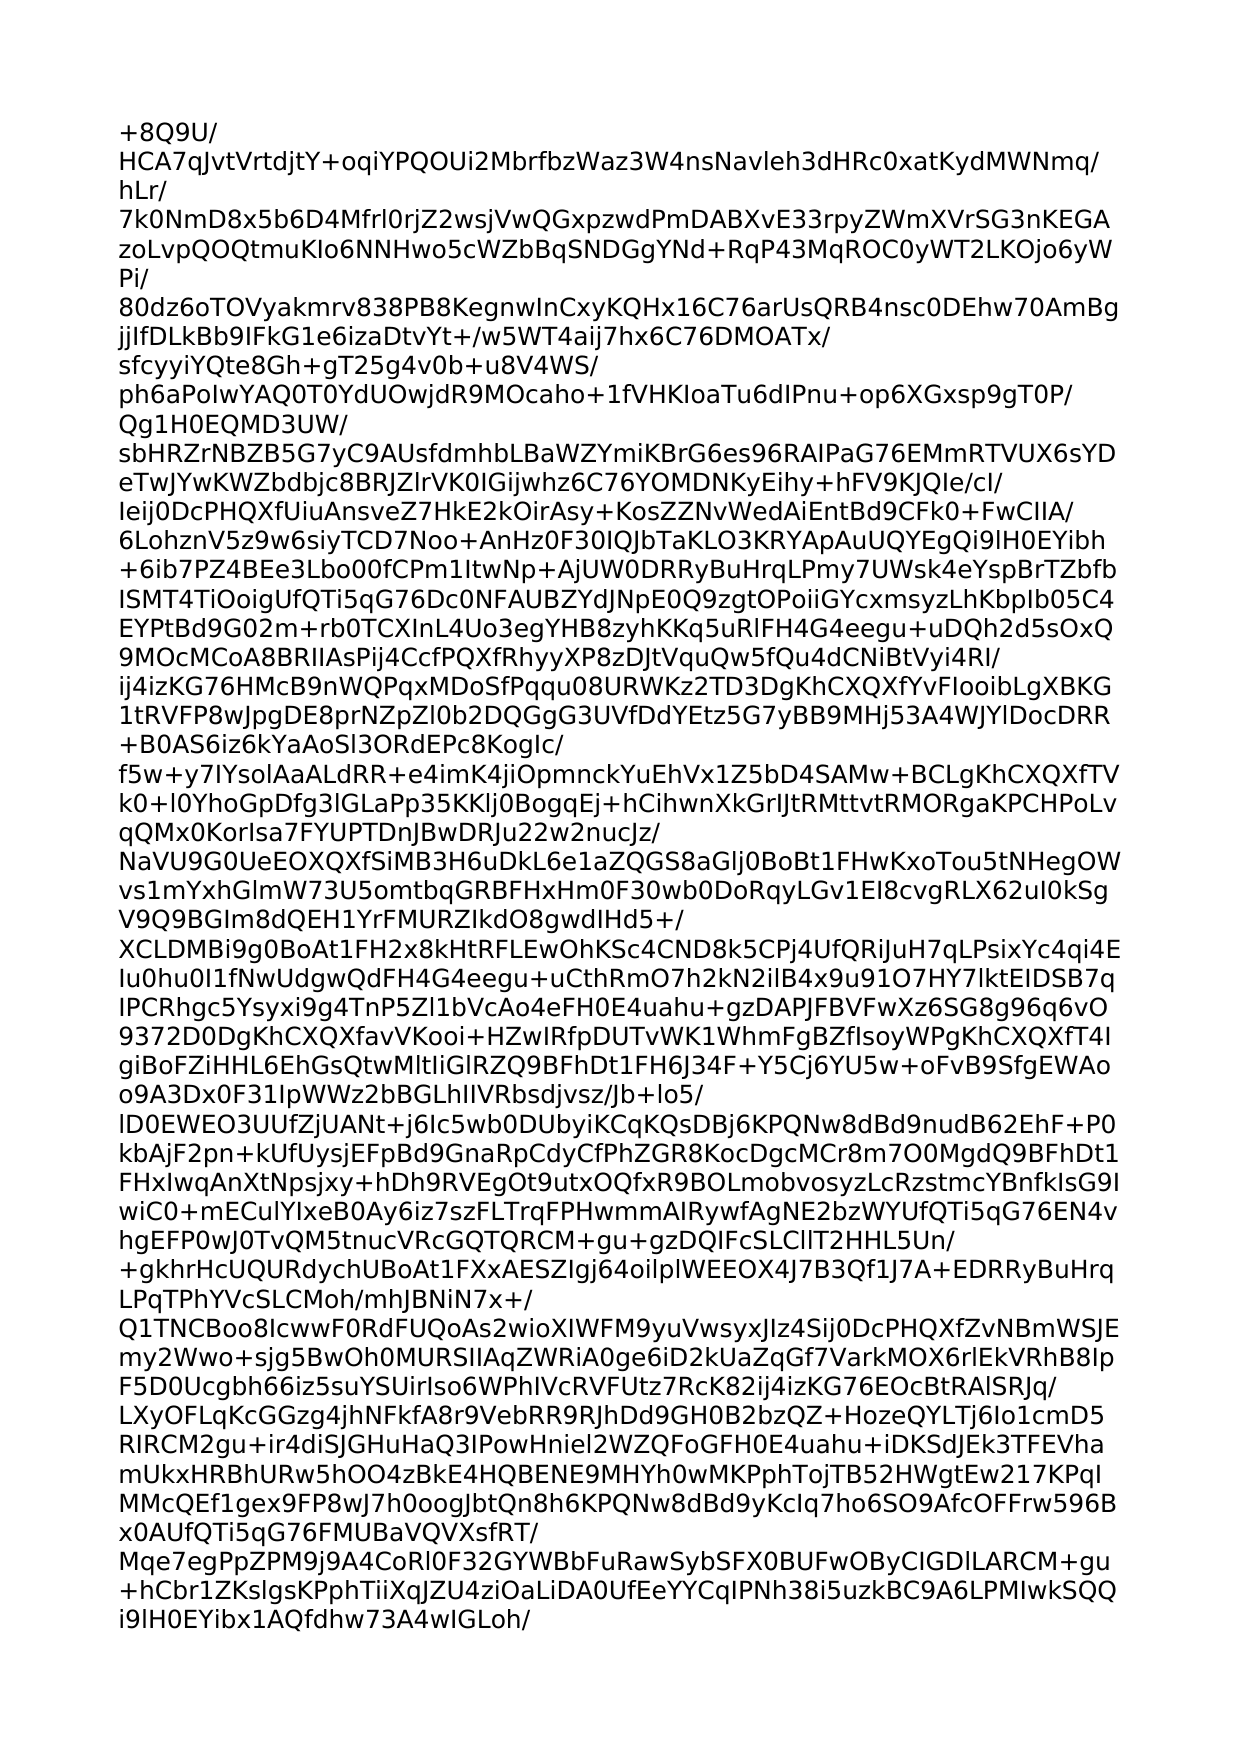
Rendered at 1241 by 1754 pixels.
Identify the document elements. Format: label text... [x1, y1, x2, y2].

text +8Q9U/HCA7qJvtVrtdjtY+oqiYPQOUi2MbrfbzWaz3W4nsNavleh3dHRc0xatKydMWNmq/hLr/7k0NmD8x5b6D4Mfrl0rjZ2wsjVwQGxpzwdPmDABXvE33rpyZWmXVrSG3nKEGAzoLvpQOQtmuKIo6NNHwo5cWZbBqSNDGgYNd+RqP43MqROC0yWT2LKOjo6yWPi/80dz6oTOVyakmrv838PB8KegnwInCxyKQHx16C76arUsQRB4nsc0DEhw70AmBgjjIfDLkBb9IFkG1e6izaDtvYt+/w5WT4aij7hx6C76DMOATx/sfcyyiYQte8Gh+gT25g4v0b+u8V4WS/ph6aPoIwYAQ0T0YdUOwjdR9MOcaho+1fVHKIoaTu6dIPnu+op6XGxsp9gT0P/Qg1H0EQMD3UW/sbHRZrNBZB5G7yC9AUsfdmhbLBaWZYmiKBrG6es96RAIPaG76EMmRTVUX6sYDeTwJYwKWZbdbjc8BRJZlrVK0IGijwhz6C76YOMDNKyEihy+hFV9KJQIe/cI/Ieij0DcPHQXfUiuAnsveZ7HkE2kOirAsy+KosZZNvWedAiEntBd9CFk0+FwCIIA/6LohznV5z9w6siyTCD7Noo+AnHz0F30IQJbTaKLO3KRYApAuUQYEgQi9lH0EYibh+6ib7PZ4BEe3Lbo00fCPm1ItwNp+AjUW0DRRyBuHrqLPmy7UWsk4eYspBrTZbfbISMT4TiOoigUfQTi5qG76Dc0NFAUBZYdJNpE0Q9zgtOPoiiGYcxmsyzLhKbpIb05C4EYPtBd9G02m+rb0TCXInL4Uo3egYHB8zyhKKq5uRlFH4G4eegu+uDQh2d5sOxQ9MOcMCoA8BRIIAsPij4CcfPQXfRhyyXP8zDJtVquQw5fQu4dCNiBtVyi4RI/ij4izKG76HMcB9nWQPqxMDoSfPqqu08URWKz2TD3DgKhCXQXfYvFIooibLgXBKG1tRVFP8wJpgDE8prNZpZl0b2DQGgG3UVfDdYEtz5G7yBB9MHj53A4WJYlDocDRR+B0AS6iz6kYaAoSl3ORdEPc8KogIc/f5w+y7IYsolAaALdRR+e4imK4jiOpmnckYuEhVx1Z5bD4SAMw+BCLgKhCXQXfTVk0+l0YhoGpDfg3lGLaPp35KKlj0BogqEj+hCihwnXkGrIJtRMttvtRMORgaKPCHPoLvqQMx0KorIsa7FYUPTDnJBwDRJu22w2nucJz/NaVU9G0UeEOXQXfSiMB3H6uDkL6e1aZQGS8aGlj0BoBt1FHwKxoTou5tNHegOWvs1mYxhGlmW73U5omtbqGRBFHxHm0F30wb0DoRqyLGv1EI8cvgRLX62uI0kSgV9Q9BGIm8dQEH1YrFMURZIkdO8gwdIHd5+/XCLDMBi9g0BoAt1FH2x8kHtRFLEwOhKSc4CND8k5CPj4UfQRiJuH7qLPsixYc4qi4EIu0hu0I1fNwUdgwQdFH4G4eegu+uCthRmO7h2kN2ilB4x9u91O7HY7lktEIDSB7qIPCRhgc5Ysyxi9g4TnP5Zl1bVcAo4eFH0E4uahu+gzDAPJFBVFwXz6SG8g96q6vO9372D0DgKhCXQXfavVKooi+HZwIRfpDUTvWK1WhmFgBZfIsoyWPgKhCXQXfT4IgiBoFZiHHL6EhGsQtwMltIiGlRZQ9BFhDt1FH6J34F+Y5Cj6YU5w+oFvB9SfgEWAoo9A3Dx0F31IpWWz2bBGLhIIVRbsdjvsz/Jb+lo5/lD0EWEO3UUfZjUANt+j6Ic5wb0DUbyiKCqKQsDBj6KPQNw8dBd9nudB62EhF+P0kbAjF2pn+kUfUysjEFpBd9GnaRpCdyCfPhZGR8KocDgcMCr8m7O0MgdQ9BFhDt1FHxIwqAnXtNpsjxy+hDh9RVEgOt9utxOQfxR9BOLmobvosyzLcRzstmcYBnfkIsG9IwiC0+mECulYIxeB0Ay6iz7szFLTrqFPHwmmAIRywfAgNE2bzWYUfQTi5qG76EN4vhgEFP0wJ0TvQM5tnucVRcGQTQRCM+gu+gzDQIFcSLCllT2HHL5Un/+gkhrHcUQURdychUBoAt1FXxAESZIgj64oilplWEEOX4J7B3Qf1J7A+EDRRyBuHrqLPqTPhYVcSLCMoh/mhJBNiN7x+/Q1TNCBoo8IcwwF0RdFUQoAs2wioXIWFM9yuVwsyxJIz4Sij0DcPHQXfZvNBmWSJEmy2Wwo+sjg5BwOh0MURSIIAqZWRiA0ge6iD2kUaZqGf7VarkMOX6rlEkVRhB8IpF5D0Ucgbh66iz5suYSUirIso6WPhIVcRVFUtz7RcK82ij4izKG76EOcBtRAlSRJq/LXyOFLqKcGGzg4jhNFkfA8r9VebRR9RJhDd9GH0B2bzQZ+HozeQYLTj6Io1cmD5RIRCM2gu+ir4diSJGHuHaQ3IPowHniel2WZQFoGFH0E4uahu+iDKSdJEk3TFEVhamUkxHRBhURw5hOO4zBkE4HQBENE9MHYh0wMKPphTojTB52HWgtEw217KPqIMMcQEf1gex9FP8wJ7h0oogJbtQn8h6KPQNw8dBd9yKcIq7ho6SO9AfcOFFrw596Bx0AUfQTi5qG76FMUBaVQVXsfRT/Mqe7egPpZPM9j9A4CoRl0F32GYWBbFuRawSybSFX0BUFwOByCIGDlLARCM+gu+hCbr1ZKslgsKPphTiiXqJZU4ziOaLiDA0UfEeYYCqIPNh38i5uzkBC9A6LPMIwkSQQi9lH0EYibx1AQfdhw73A4wIGLoh/ [118, 118, 1122, 1635]
